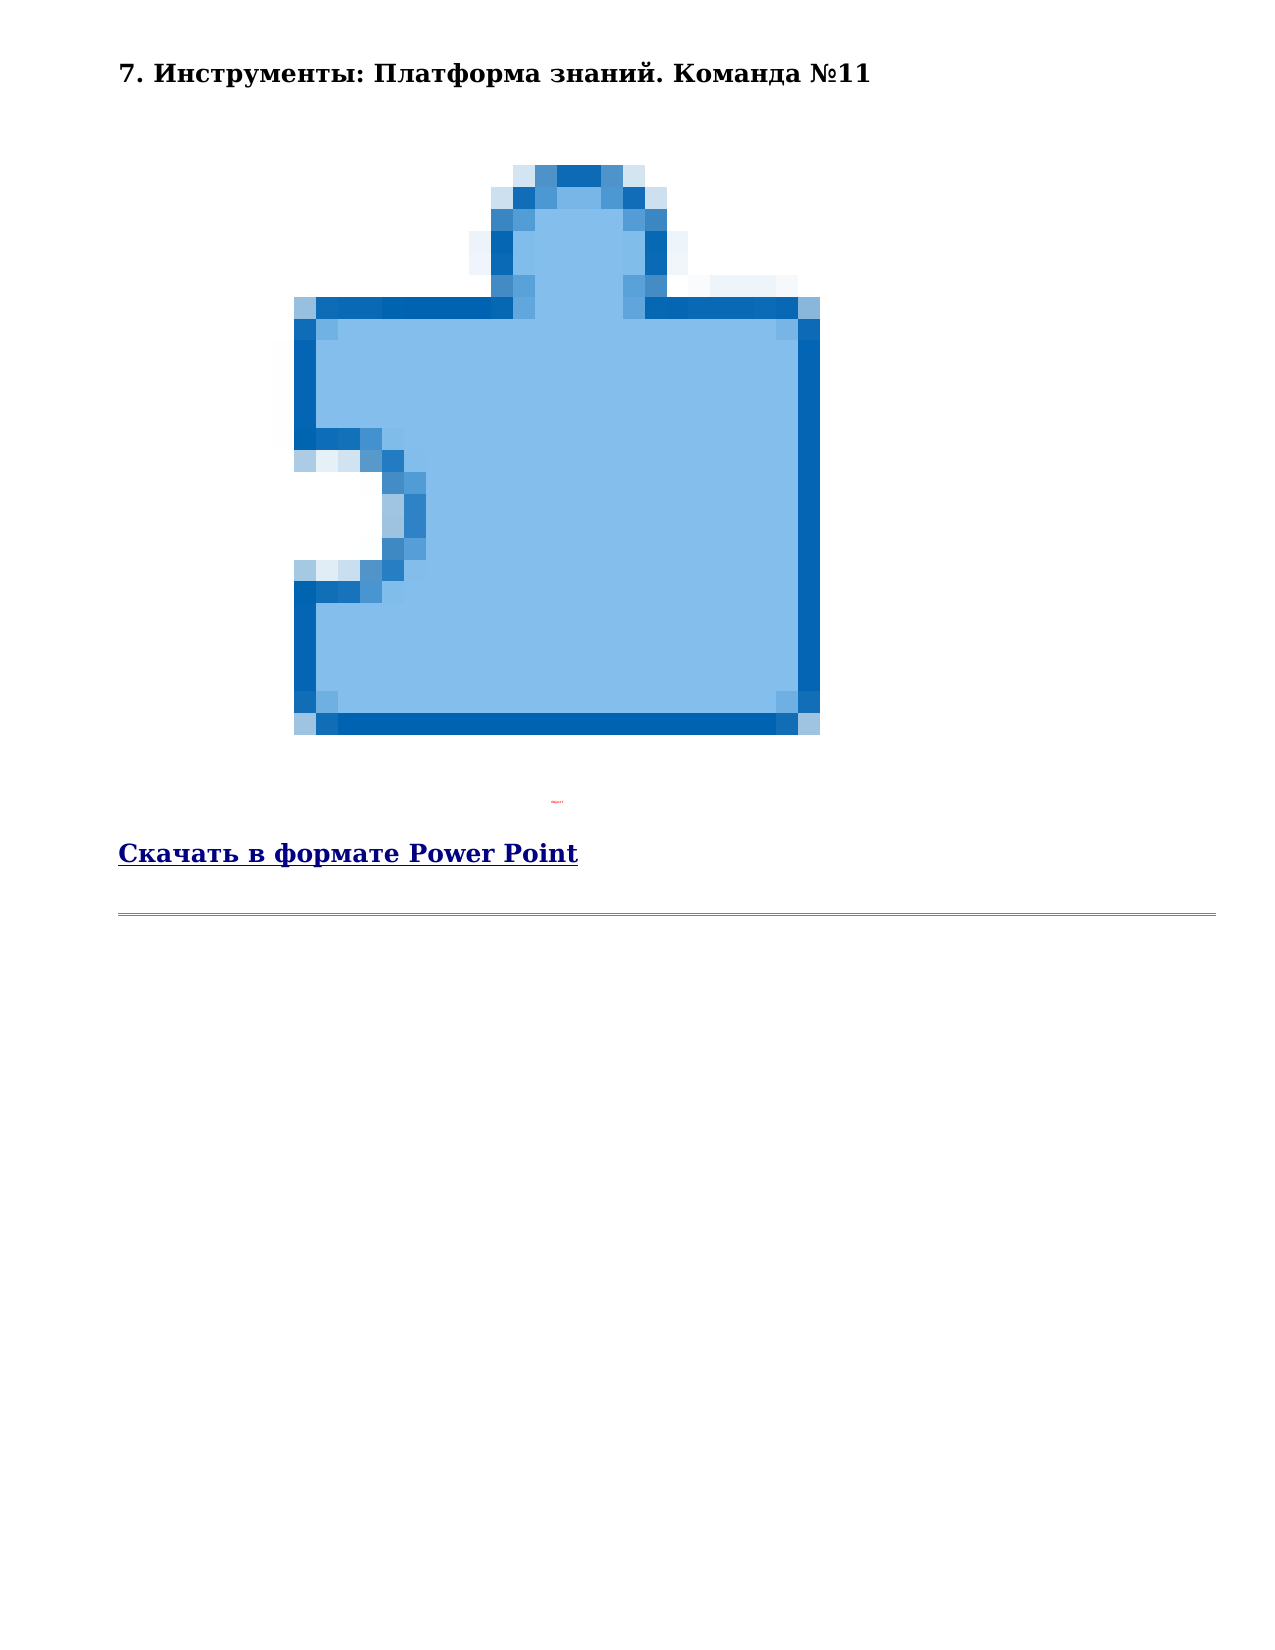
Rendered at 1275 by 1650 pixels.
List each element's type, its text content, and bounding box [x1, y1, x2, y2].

subtitle 7. Инструменты: Платформа знаний. Команда №11 [118, 59, 1216, 88]
text Скачать в формате Power Point [118, 839, 1216, 869]
